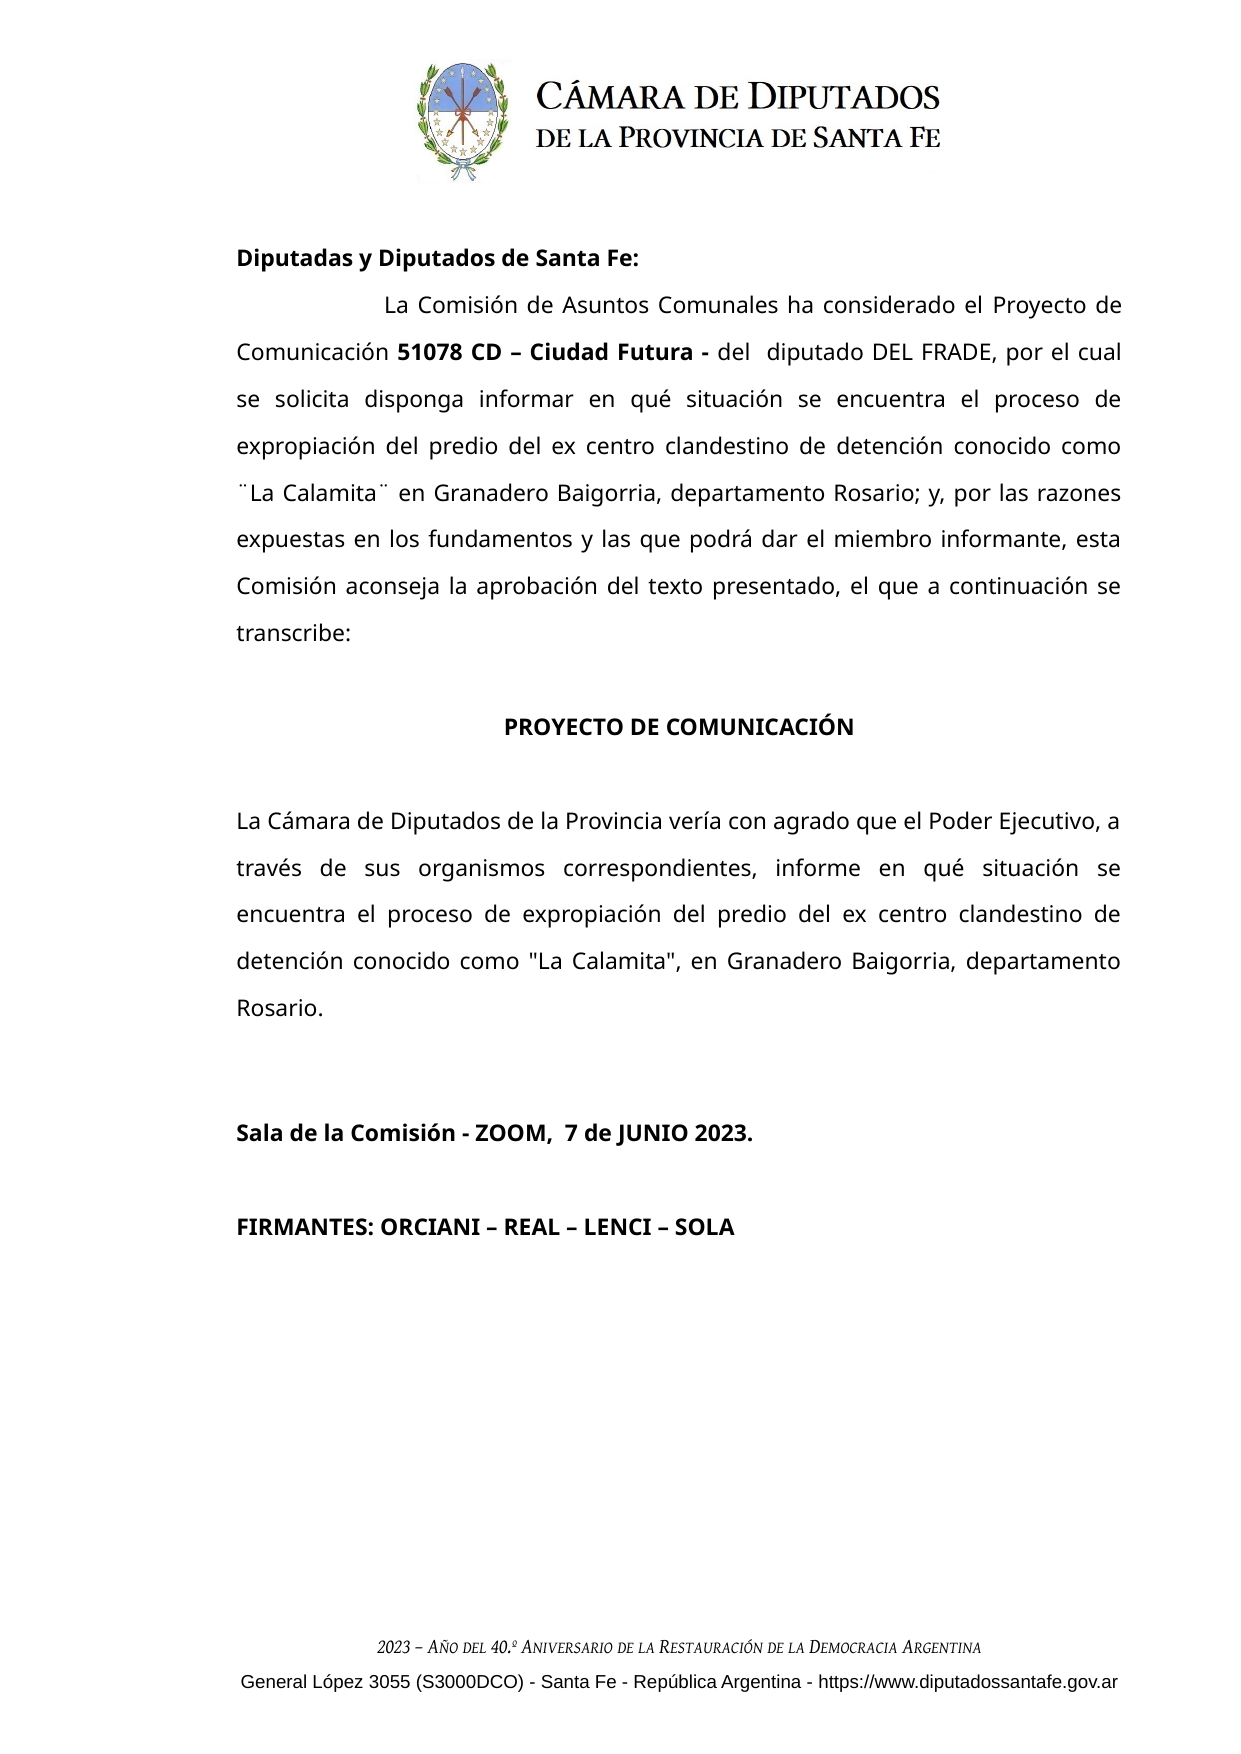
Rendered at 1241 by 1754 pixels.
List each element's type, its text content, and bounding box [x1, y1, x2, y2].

text PROYECTO DE COMUNICACIÓN [236, 711, 1122, 742]
text La Cámara de Diputados de la Provincia vería con agrado que el Poder Ejecutivo, a través de sus organismos correspondientes, informe en qué situación se encuentra el proceso de expropiación del predio del ex centro clandestino de detención conocido como "La Calamita", en Granadero Baigorria, departamento Rosario. [236, 805, 1122, 1023]
text Sala de la Comisión - ZOOM, 7 de JUNIO 2023. [236, 1117, 1122, 1148]
text Diputadas y Diputados de Santa Fe: [236, 242, 1122, 273]
picture [413, 59, 945, 183]
text FIRMANTES: ORCIANI – REAL – LENCI – SOLA [236, 1211, 1122, 1242]
text La Comisión de Asuntos Comunales ha considerado el Proyecto de Comunicación 51078 CD – Ciudad Futura - del diputado DEL FRADE, por el cual se solicita disponga informar en qué situación se encuentra el proceso de expropiación del predio del ex centro clandestino de detención conocido como ¨La Calamita¨ en Granadero Baigorria, departamento Rosario; y, por las razones expuestas en los fundamentos y las que podrá dar el miembro informante, esta Comisión aconseja la aprobación del texto presentado, el que a continuación se transcribe: [236, 289, 1122, 648]
